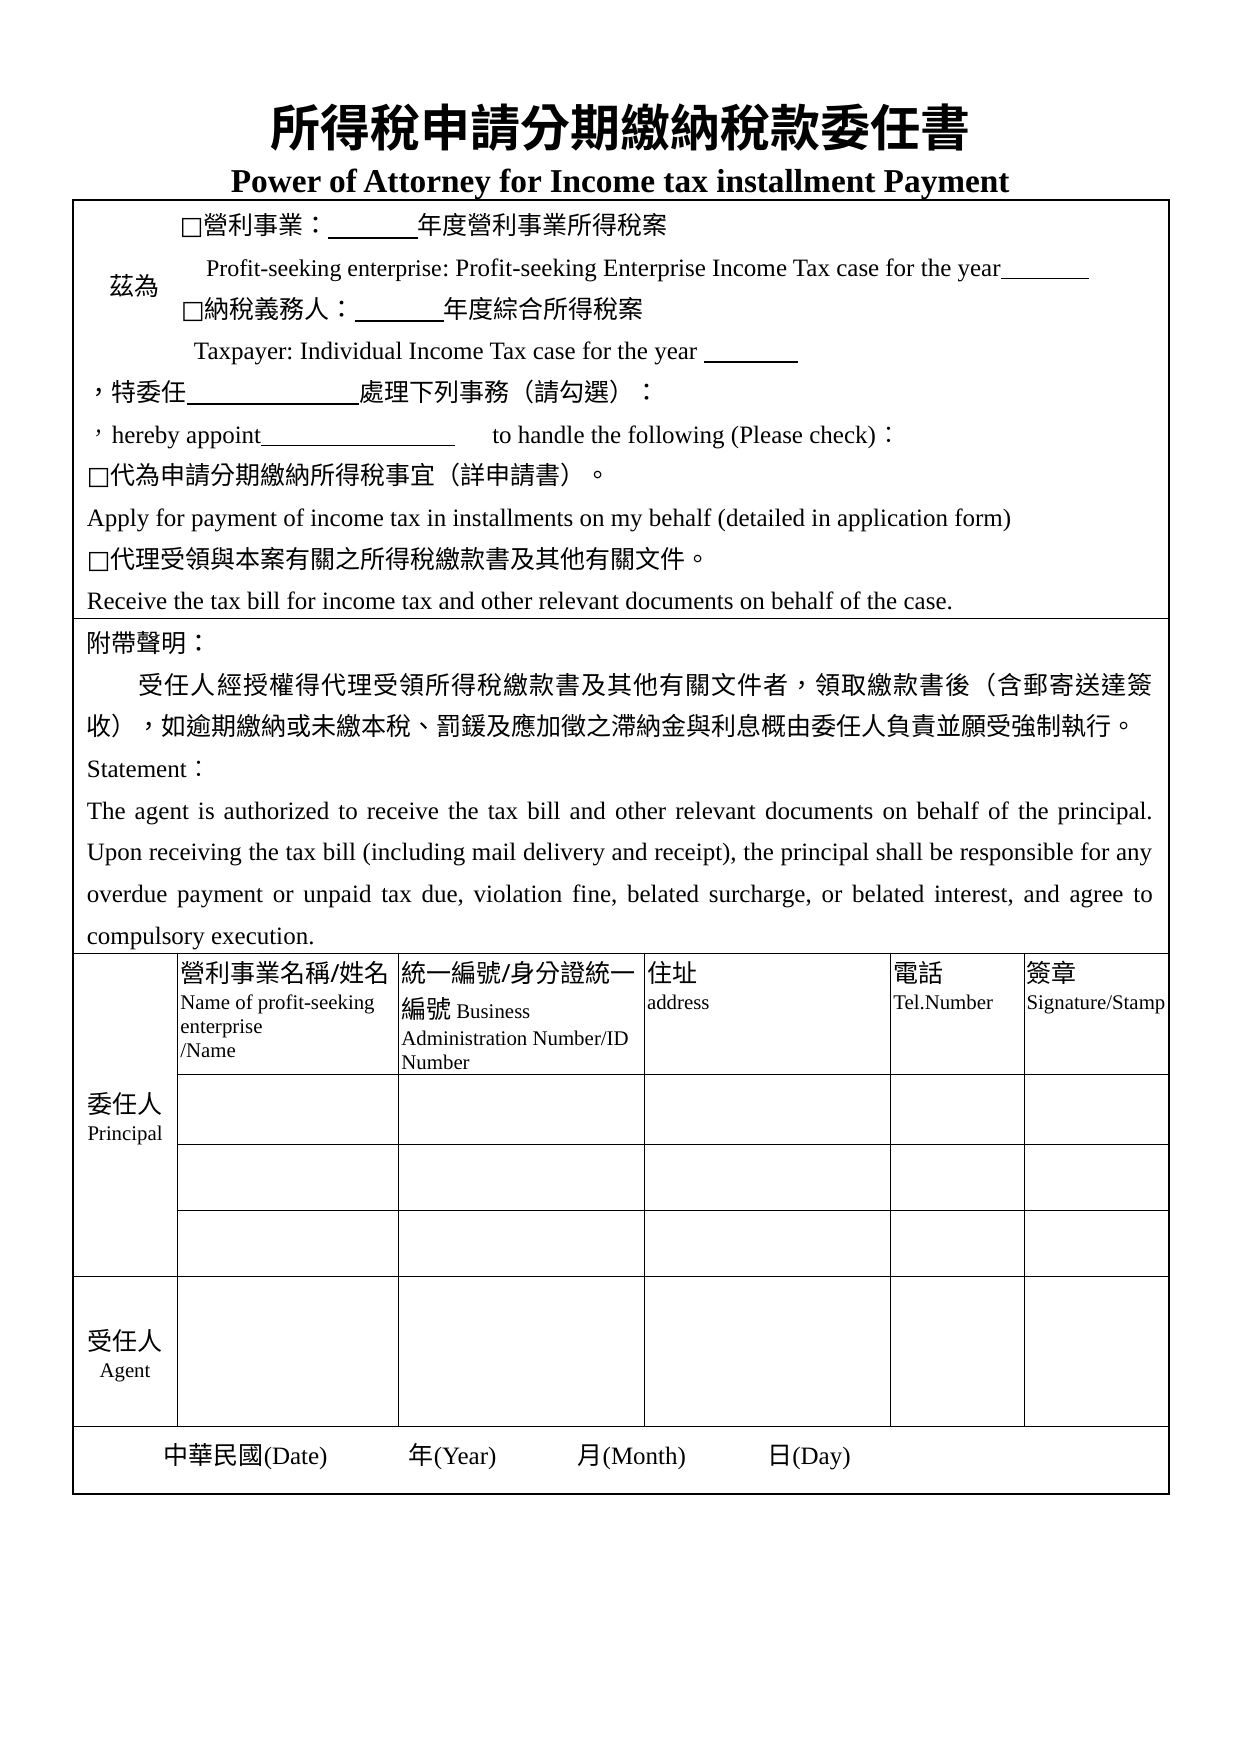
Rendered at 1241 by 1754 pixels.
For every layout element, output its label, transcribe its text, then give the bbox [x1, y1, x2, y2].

table_cell [891, 1211, 1024, 1276]
table_cell [399, 1277, 644, 1426]
table_cell [399, 1211, 644, 1276]
table_cell [891, 1145, 1024, 1210]
table_cell [1025, 1145, 1168, 1210]
table_cell [891, 1075, 1024, 1144]
table_cell 中華民國(Date) 年(Year) 月(Month) 日(Day) [74, 1427, 1168, 1493]
table_cell [178, 1277, 398, 1426]
table_cell [399, 1145, 644, 1210]
table_cell ，特委任 處理下列事務（請勾選）： ，hereby appoint to handle the following (Please check)： □代為申請分期繳納所得稅事宜（詳申請書）。 Apply for payment of income tax in installments on my behalf (detailed in application form) □代理受領與本案有關之所得稅繳款書及其他有關文件。 Receive the tax bill for income tax and other relevant documents on behalf of the case. [74, 368, 1168, 618]
table_cell 營利事業名稱/姓名 Name of profit-seeking enterprise /Name [178, 954, 398, 1074]
table_cell 電話 Tel.Number [891, 954, 1024, 1074]
table_cell 委任人 Principal [74, 954, 177, 1276]
table_cell [1025, 1075, 1168, 1144]
table_cell 受任人Agent [74, 1277, 177, 1426]
table_cell 簽章 Signature/Stamp [1025, 954, 1168, 1074]
text Power of Attorney for Income tax installment Payment [59, 161, 1181, 199]
table_cell 附帶聲明： 受任人經授權得代理受領所得稅繳款書及其他有關文件者，領取繳款書後（含郵寄送達簽收），如逾期繳納或未繳本稅、罰鍰及應加徵之滯納金與利息概由委任人負責並願受強制執行。 Statement： The agent is authorized to receive the tax bill and other relevant documents on behalf of the principal. Upon receiving the tax bill (including mail delivery and receipt), the principal shall be responsible for any overdue payment or unpaid tax due, violation fine, belated surcharge, or belated interest, and agree to compulsory execution. [74, 619, 1168, 952]
table_header □營利事業： 年度營利事業所得稅案 Profit-seeking enterprise: Profit-seeking Enterprise Income Tax case for the year □納稅義務人： 年度綜合所得稅案 Taxpayer: Individual Income Tax case for the year [178, 201, 1168, 368]
table_cell 住址 address [645, 954, 890, 1074]
table_cell 統一編號/身分證統一編號Business Administration Number/ID Number [399, 954, 644, 1074]
table_cell [645, 1211, 890, 1276]
table_cell [891, 1277, 1024, 1426]
table_cell [178, 1145, 398, 1210]
table_cell [645, 1277, 890, 1426]
table_cell [1025, 1211, 1168, 1276]
table_cell [645, 1145, 890, 1210]
table_cell [178, 1075, 398, 1144]
table_cell [645, 1075, 890, 1144]
text 所得稅申請分期繳納稅款委任書 [59, 89, 1181, 161]
table_header 茲為 [74, 201, 178, 368]
table_cell [178, 1211, 398, 1276]
table_cell [1025, 1277, 1168, 1426]
table_cell [399, 1075, 644, 1144]
